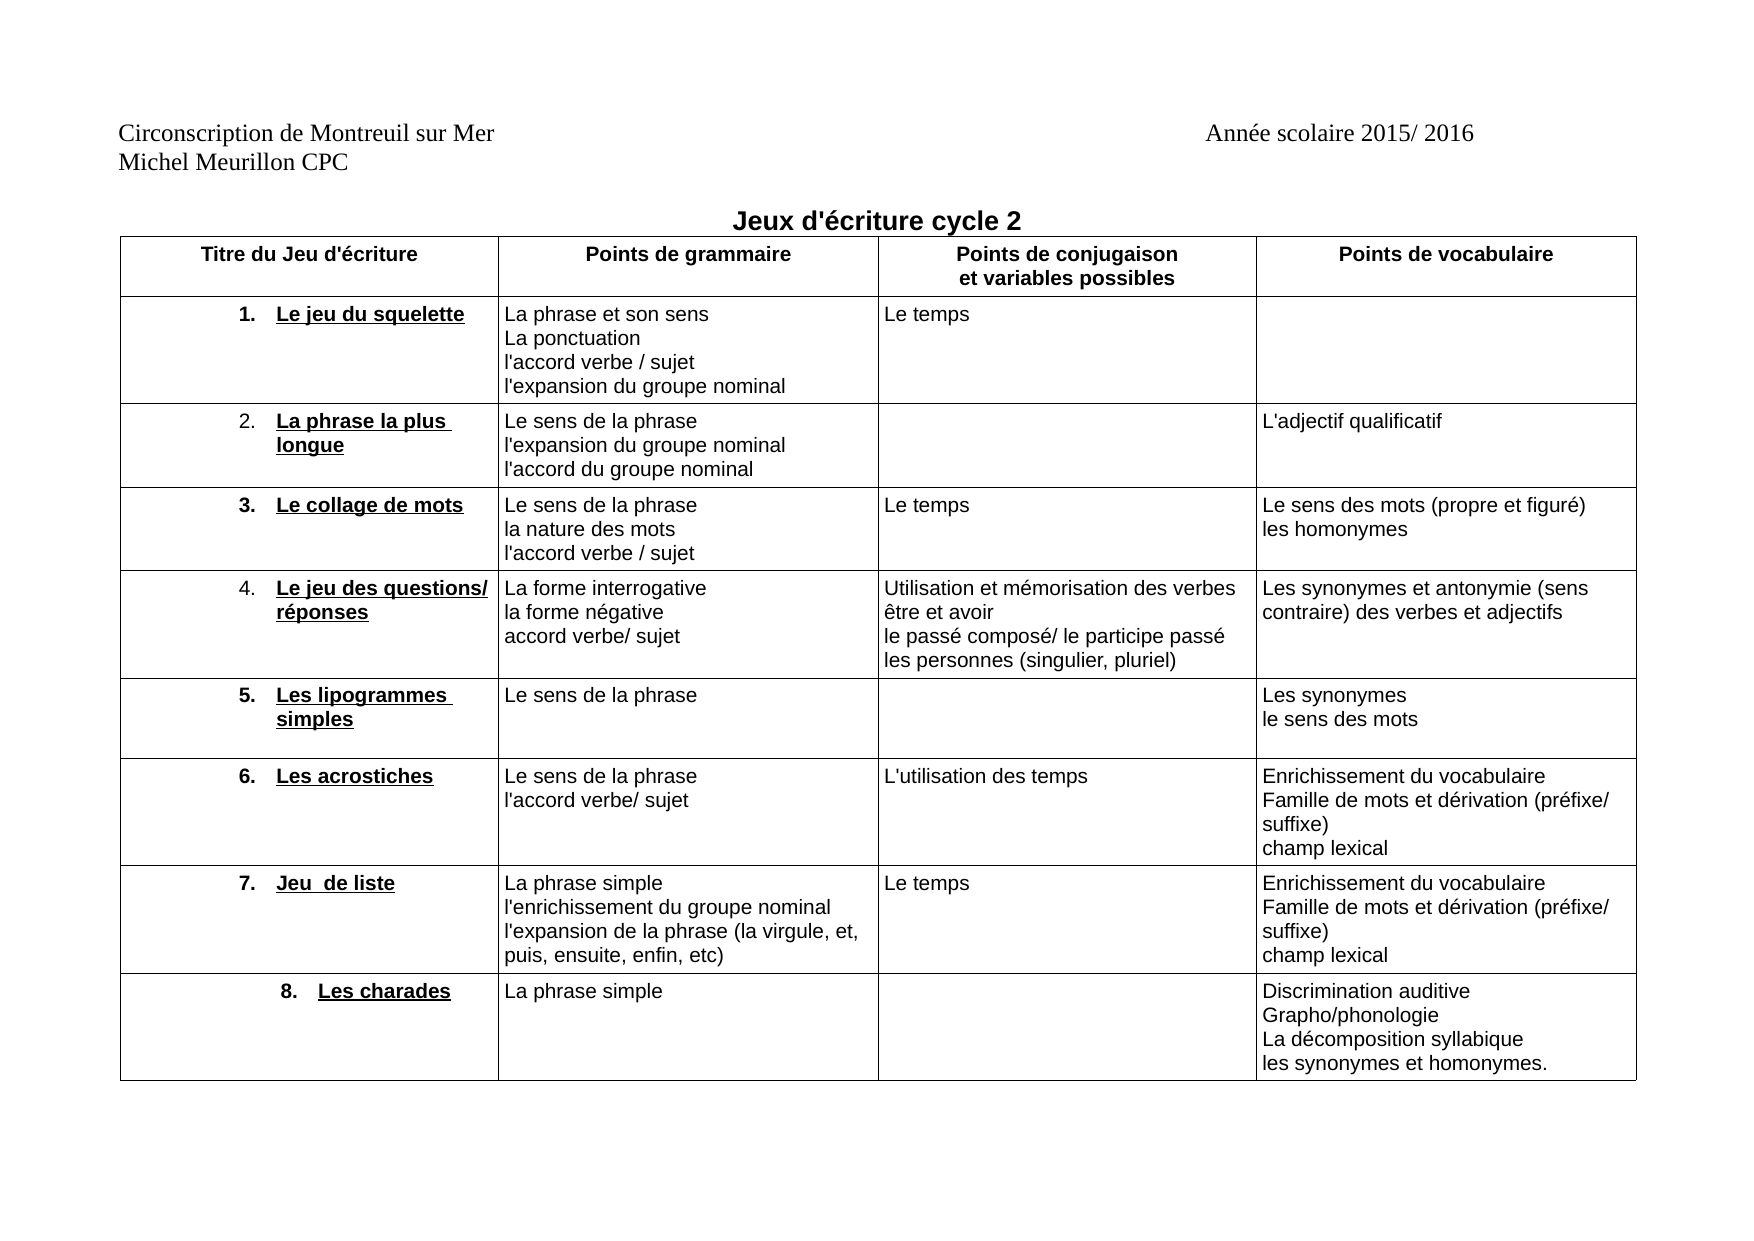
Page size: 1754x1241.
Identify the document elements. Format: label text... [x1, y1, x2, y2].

table_cell [879, 974, 1256, 1080]
table_cell Les synonymes le sens des mots [1257, 679, 1636, 758]
table_cell Le jeu du squelette [121, 297, 498, 403]
table_cell La forme interrogative la forme négative accord verbe/ sujet [499, 571, 878, 677]
table_header Points de grammaire [499, 237, 878, 296]
table_cell Le temps [879, 488, 1256, 570]
table_cell La phrase la plus longue [121, 404, 498, 487]
table_cell Enrichissement du vocabulaire Famille de mots et dérivation (préfixe/ suffixe) champ lexical [1257, 759, 1636, 865]
table_cell Jeu de liste [121, 866, 498, 973]
table_cell Les acrostiches [121, 759, 498, 865]
table_cell Les charades [121, 974, 498, 1080]
table_cell Les lipogrammes simples [121, 679, 498, 758]
table_cell Utilisation et mémorisation des verbes être et avoir le passé composé/ le participe passé les personnes (singulier, pluriel) [879, 571, 1256, 677]
table_cell [879, 404, 1256, 487]
table_cell Le temps [879, 297, 1256, 403]
table_cell L'adjectif qualificatif [1257, 404, 1636, 487]
table_cell Enrichissement du vocabulaire Famille de mots et dérivation (préfixe/ suffixe) champ lexical [1257, 866, 1636, 973]
text Jeux d'écriture cycle 2 [118, 205, 1636, 236]
table_cell Le sens de la phrase la nature des mots l'accord verbe / sujet [499, 488, 878, 570]
table_cell Le sens des mots (propre et figuré) les homonymes [1257, 488, 1636, 570]
table_cell [1257, 297, 1636, 403]
table_cell Le collage de mots [121, 488, 498, 570]
table_cell Les synonymes et antonymie (sens contraire) des verbes et adjectifs [1257, 571, 1636, 677]
table_cell Le sens de la phrase [499, 679, 878, 758]
table_cell Le sens de la phrase l'accord verbe/ sujet [499, 759, 878, 865]
table_header Points de conjugaison et variables possibles [879, 237, 1256, 296]
table_cell L'utilisation des temps [879, 759, 1256, 865]
table_cell Le jeu des questions/ réponses [121, 571, 498, 677]
table_cell La phrase simple l'enrichissement du groupe nominal l'expansion de la phrase (la virgule, et, puis, ensuite, enfin, etc) [499, 866, 878, 973]
table_cell Discrimination auditive Grapho/phonologie La décomposition syllabique les synonymes et homonymes. [1257, 974, 1636, 1080]
table_header Points de vocabulaire [1257, 237, 1636, 296]
table_header Titre du Jeu d'écriture [121, 237, 498, 296]
table_cell La phrase et son sens La ponctuation l'accord verbe / sujet l'expansion du groupe nominal [499, 297, 878, 403]
table_cell La phrase simple [499, 974, 878, 1080]
table_cell [879, 679, 1256, 758]
table_cell Le temps [879, 866, 1256, 973]
table_cell Le sens de la phrase l'expansion du groupe nominal l'accord du groupe nominal [499, 404, 878, 487]
